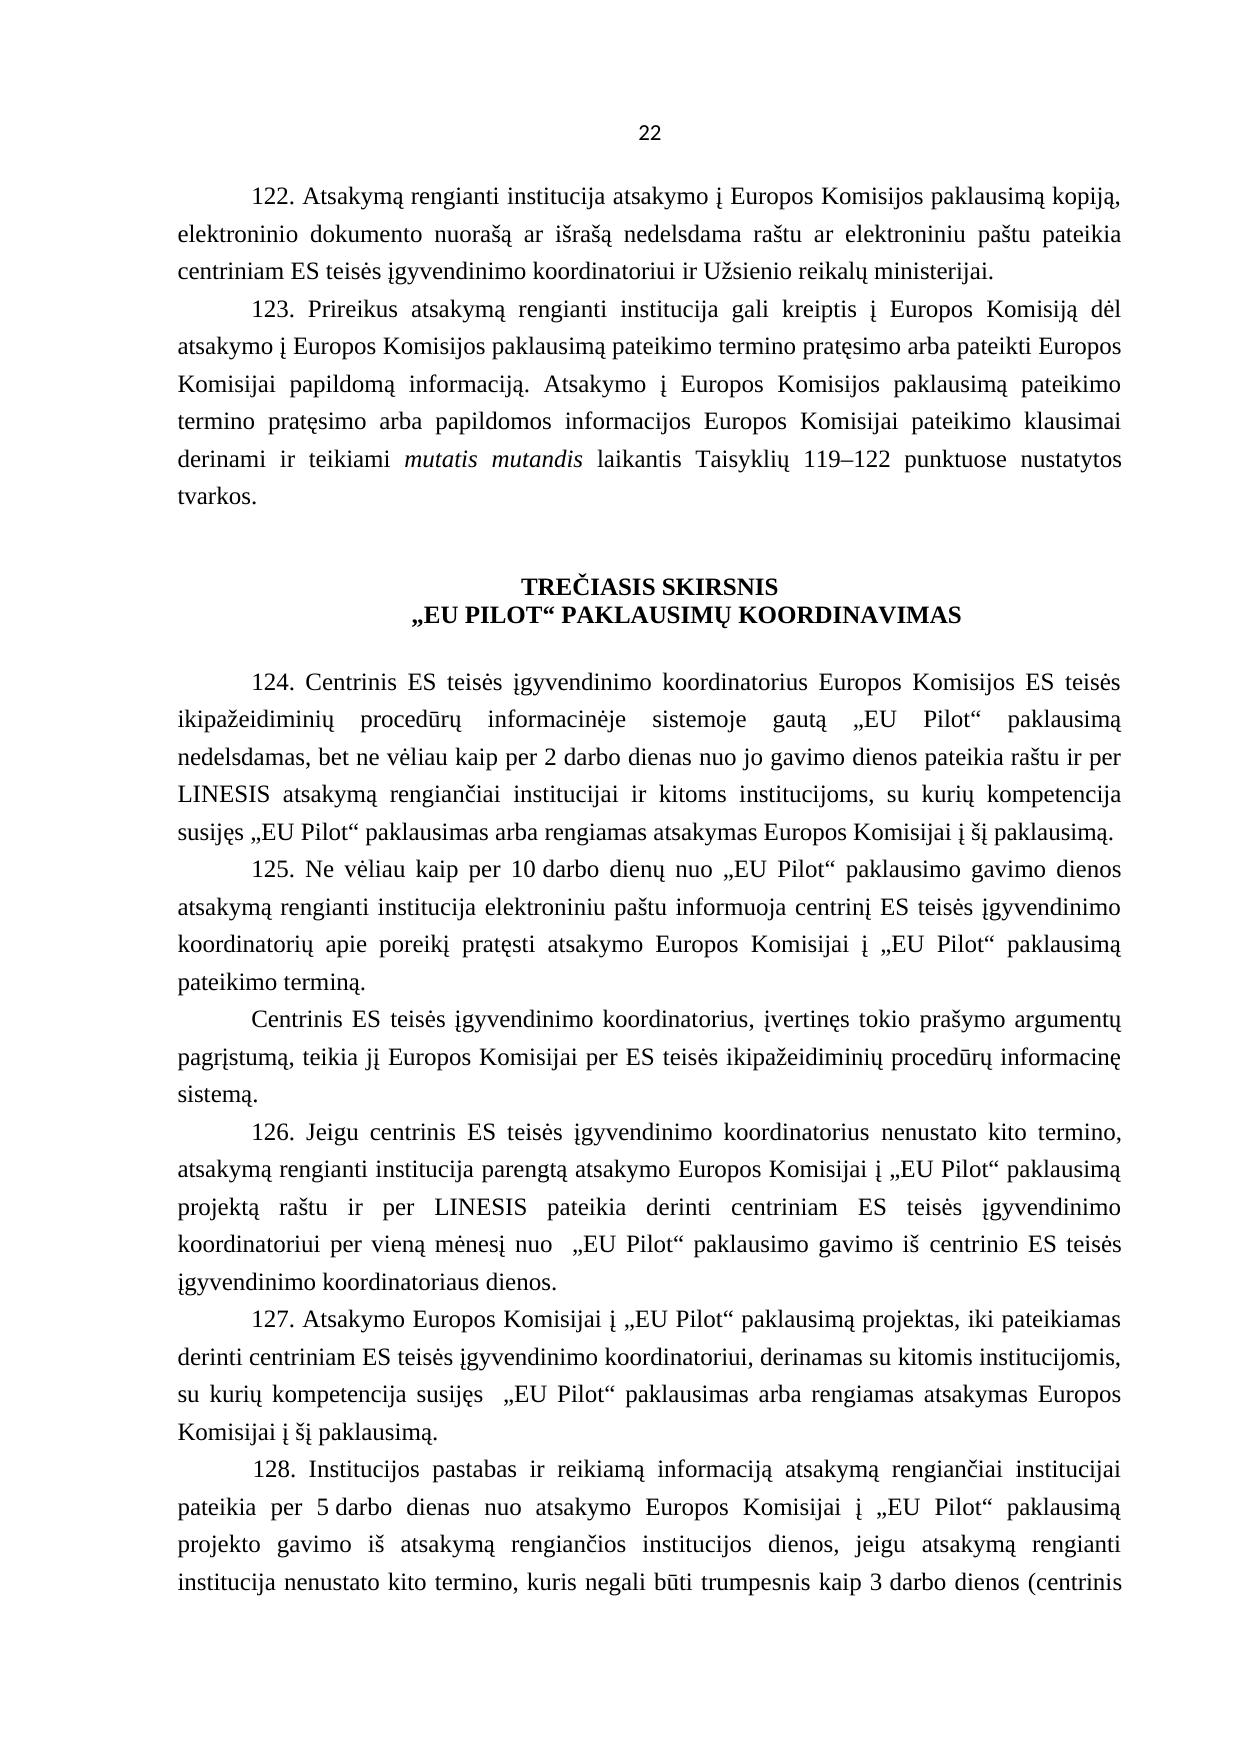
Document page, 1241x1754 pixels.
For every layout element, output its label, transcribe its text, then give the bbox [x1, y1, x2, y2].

text trečiasis SKIRSNIS [177, 572, 1122, 601]
text 126. Jeigu centrinis ES teisės įgyvendinimo koordinatorius nenustato kito termino, atsakymą rengianti institucija parengtą atsakymo Europos Komisijai į „EU Pilot“ paklausimą projektą raštu ir per LINESIS pateikia derinti centriniam ES teisės įgyvendinimo koordinatoriui per vieną mėnesį nuo „EU Pilot“ paklausimo gavimo iš centrinio ES teisės įgyvendinimo koordinatoriaus dienos. [177, 1108, 1122, 1296]
text 123. Prireikus atsakymą rengianti institucija gali kreiptis į Europos Komisiją dėl atsakymo į Europos Komisijos paklausimą pateikimo termino pratęsimo arba pateikti Europos Komisijai papildomą informaciją. Atsakymo į Europos Komisijos paklausimą pateikimo termino pratęsimo arba papildomos informacijos Europos Komisijai pateikimo klausimai derinami ir teikiami mutatis mutandis laikantis Taisyklių 119–122 punktuose nustatytos tvarkos. [177, 285, 1122, 510]
text Centrinis ES teisės įgyvendinimo koordinatorius, įvertinęs tokio prašymo argumentų pagrįstumą, teikia jį Europos Komisijai per ES teisės ikipažeidiminių procedūrų informacinę sistemą. [177, 996, 1122, 1108]
text „EU PILOT“ paklausimŲ KOORDINAVIMAS [177, 601, 1122, 629]
text 127. Atsakymo Europos Komisijai į „EU Pilot“ paklausimą projektas, iki pateikiamas derinti centriniam ES teisės įgyvendinimo koordinatoriui, derinamas su kitomis institucijomis, su kurių kompetencija susijęs „EU Pilot“ paklausimas arba rengiamas atsakymas Europos Komisijai į šį paklausimą. [177, 1296, 1122, 1446]
text 122. Atsakymą rengianti institucija atsakymo į Europos Komisijos paklausimą kopiją, elektroninio dokumento nuorašą ar išrašą nedelsdama raštu ar elektroniniu paštu pateikia centriniam ES teisės įgyvendinimo koordinatoriui ir Užsienio reikalų ministerijai. [177, 172, 1122, 285]
text 124. Centrinis ES teisės įgyvendinimo koordinatorius Europos Komisijos ES teisės ikipažeidiminių procedūrų informacinėje sistemoje gautą „EU Pilot“ paklausimą nedelsdamas, bet ne vėliau kaip per 2 darbo dienas nuo jo gavimo dienos pateikia raštu ir per LINESIS atsakymą rengiančiai institucijai ir kitoms institucijoms, su kurių kompetencija susijęs „EU Pilot“ paklausimas arba rengiamas atsakymas Europos Komisijai į šį paklausimą. [177, 658, 1122, 846]
text 125. Ne vėliau kaip per 10 darbo dienų nuo „EU Pilot“ paklausimo gavimo dienos atsakymą rengianti institucija elektroniniu paštu informuoja centrinį ES teisės įgyvendinimo koordinatorių apie poreikį pratęsti atsakymo Europos Komisijai į „EU Pilot“ paklausimą pateikimo terminą. [177, 846, 1122, 996]
text 128. Institucijos pastabas ir reikiamą informaciją atsakymą rengiančiai institucijai pateikia per 5 darbo dienas nuo atsakymo Europos Komisijai į „EU Pilot“ paklausimą projekto gavimo iš atsakymą rengiančios institucijos dienos, jeigu atsakymą rengianti institucija nenustato kito termino, kuris negali būti trumpesnis kaip 3 darbo dienos (centrinis [177, 1446, 1122, 1596]
